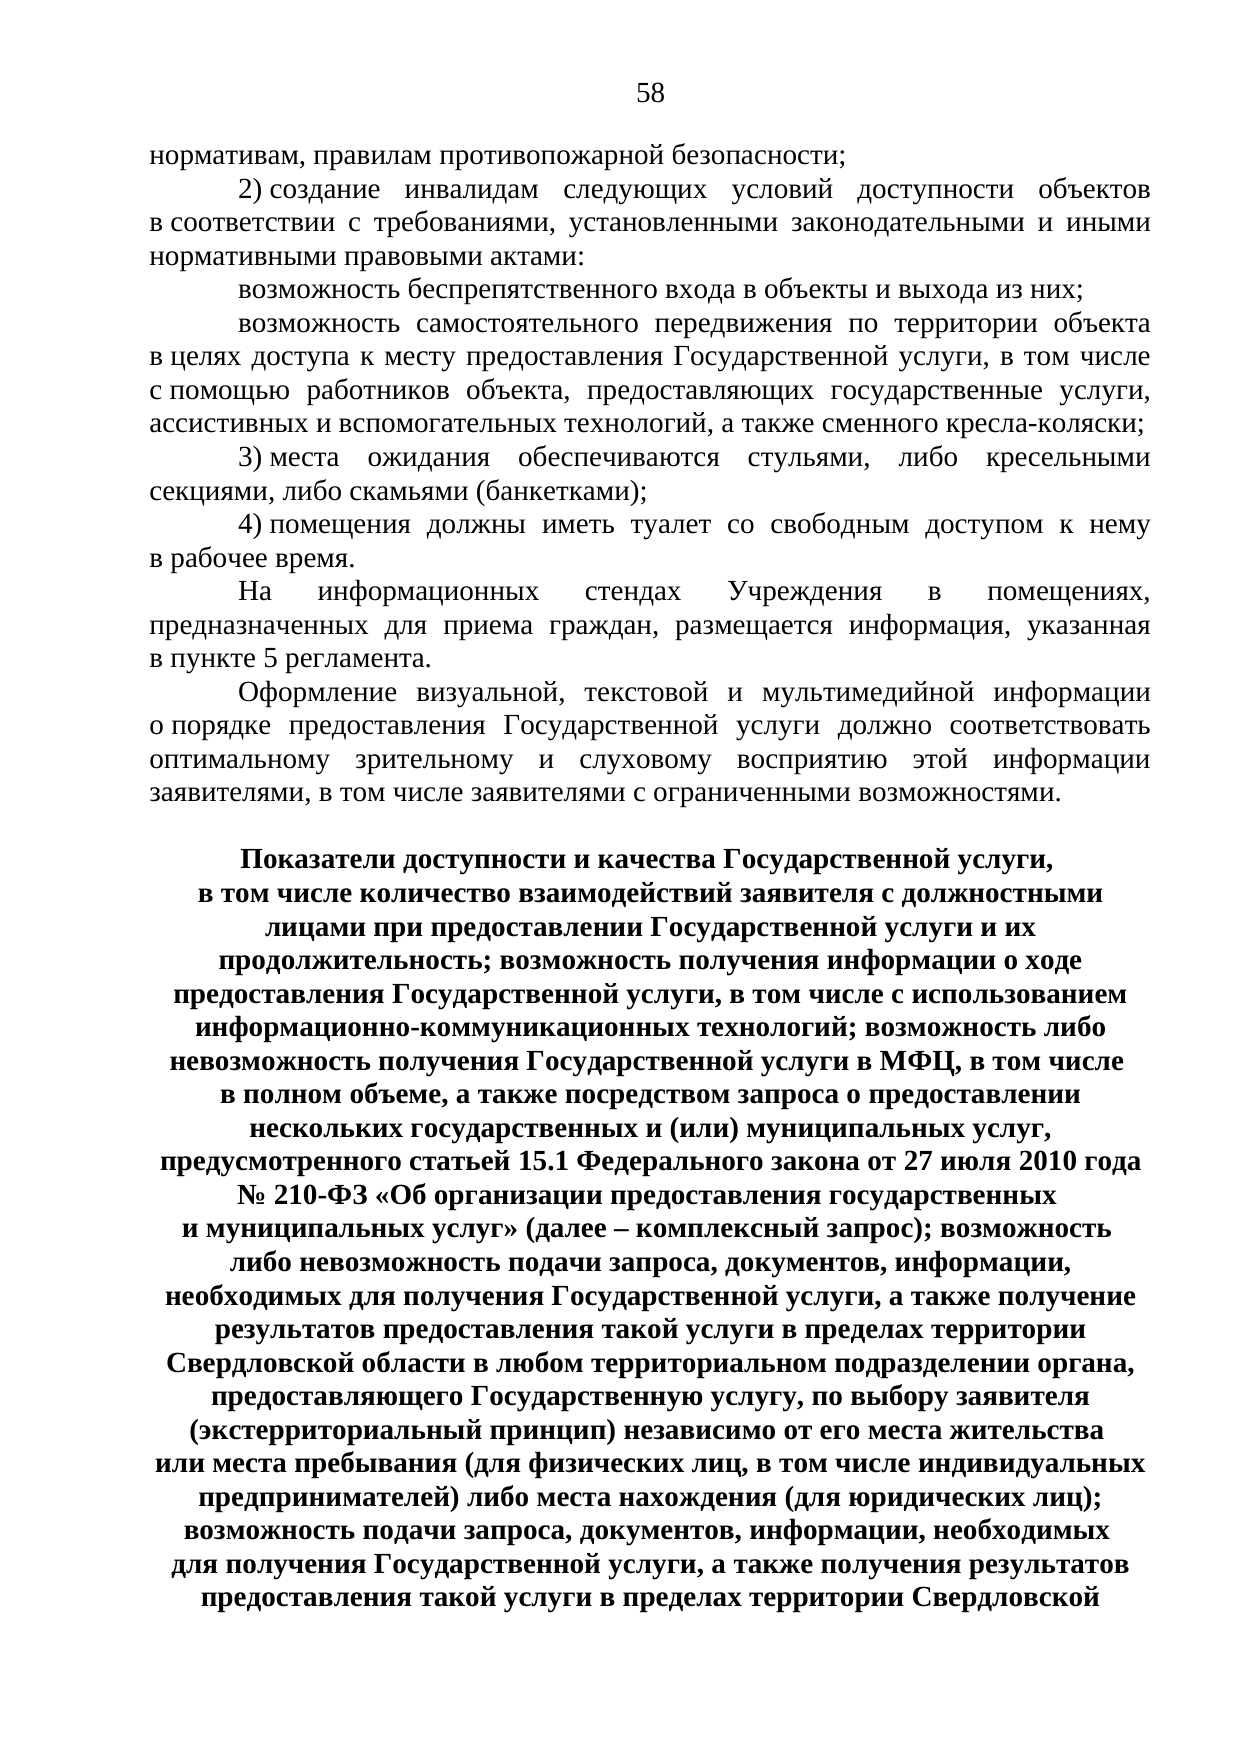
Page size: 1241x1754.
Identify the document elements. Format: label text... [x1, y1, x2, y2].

text возможность беспрепятственного входа в объекты и выхода из них; [149, 271, 1152, 305]
text для получения Государственной услуги, а также получения результатов предоставления такой услуги в пределах территории Свердловской [149, 1546, 1152, 1613]
text Показатели доступности и качества Государственной услуги, в том числе количество взаимодействий заявителя с должностными лицами при предоставлении Государственной услуги и их продолжительность; возможность получения информации о ходе предоставления Государственной услуги, в том числе с использованием информационно-коммуникационных технологий; возможность либо невозможность получения Государственной услуги в МФЦ, в том числе [149, 842, 1152, 1076]
text и муниципальных услуг» (далее – комплексный запрос); возможность [149, 1211, 1152, 1244]
text 4) помещения должны иметь туалет со свободным доступом к нему в рабочее время. [149, 506, 1152, 573]
text Оформление визуальной, текстовой и мультимедийной информации о порядке предоставления Государственной услуги должно соответствовать оптимальному зрительному и слуховому восприятию этой информации заявителями, в том числе заявителями с ограниченными возможностями. [149, 674, 1152, 808]
text нормативам, правилам противопожарной безопасности; [149, 137, 1152, 171]
text 2) создание инвалидам следующих условий доступности объектов в соответствии с требованиями, установленными законодательными и иными нормативными правовыми актами: [149, 171, 1152, 271]
text или места пребывания (для физических лиц, в том числе индивидуальных предпринимателей) либо места нахождения (для юридических лиц); возможность подачи запроса, документов, информации, необходимых [149, 1445, 1152, 1546]
text На информационных стендах Учреждения в помещениях, предназначенных для приема граждан, размещается информация, указанная в пункте 5 регламента. [149, 573, 1152, 674]
text либо невозможность подачи запроса, документов, информации, необходимых для получения Государственной услуги, а также получение результатов предоставления такой услуги в пределах территории Свердловской области в любом территориальном подразделении органа, предоставляющего Государственную услугу, по выбору заявителя (экстерриториальный принцип) независимо от его места жительства [149, 1244, 1152, 1445]
text 3) места ожидания обеспечиваются стульями, либо кресельными секциями, либо скамьями (банкетками); [149, 439, 1152, 506]
text в полном объеме, а также посредством запроса о предоставлении нескольких государственных и (или) муниципальных услуг, предусмотренного статьей 15.1 Федерального закона от 27 июля 2010 года № 210-ФЗ «Об организации предоставления государственных [149, 1076, 1152, 1211]
text возможность самостоятельного передвижения по территории объекта в целях доступа к месту предоставления Государственной услуги, в том числе с помощью работников объекта, предоставляющих государственные услуги, ассистивных и вспомогательных технологий, а также сменного кресла-коляски; [149, 305, 1152, 439]
